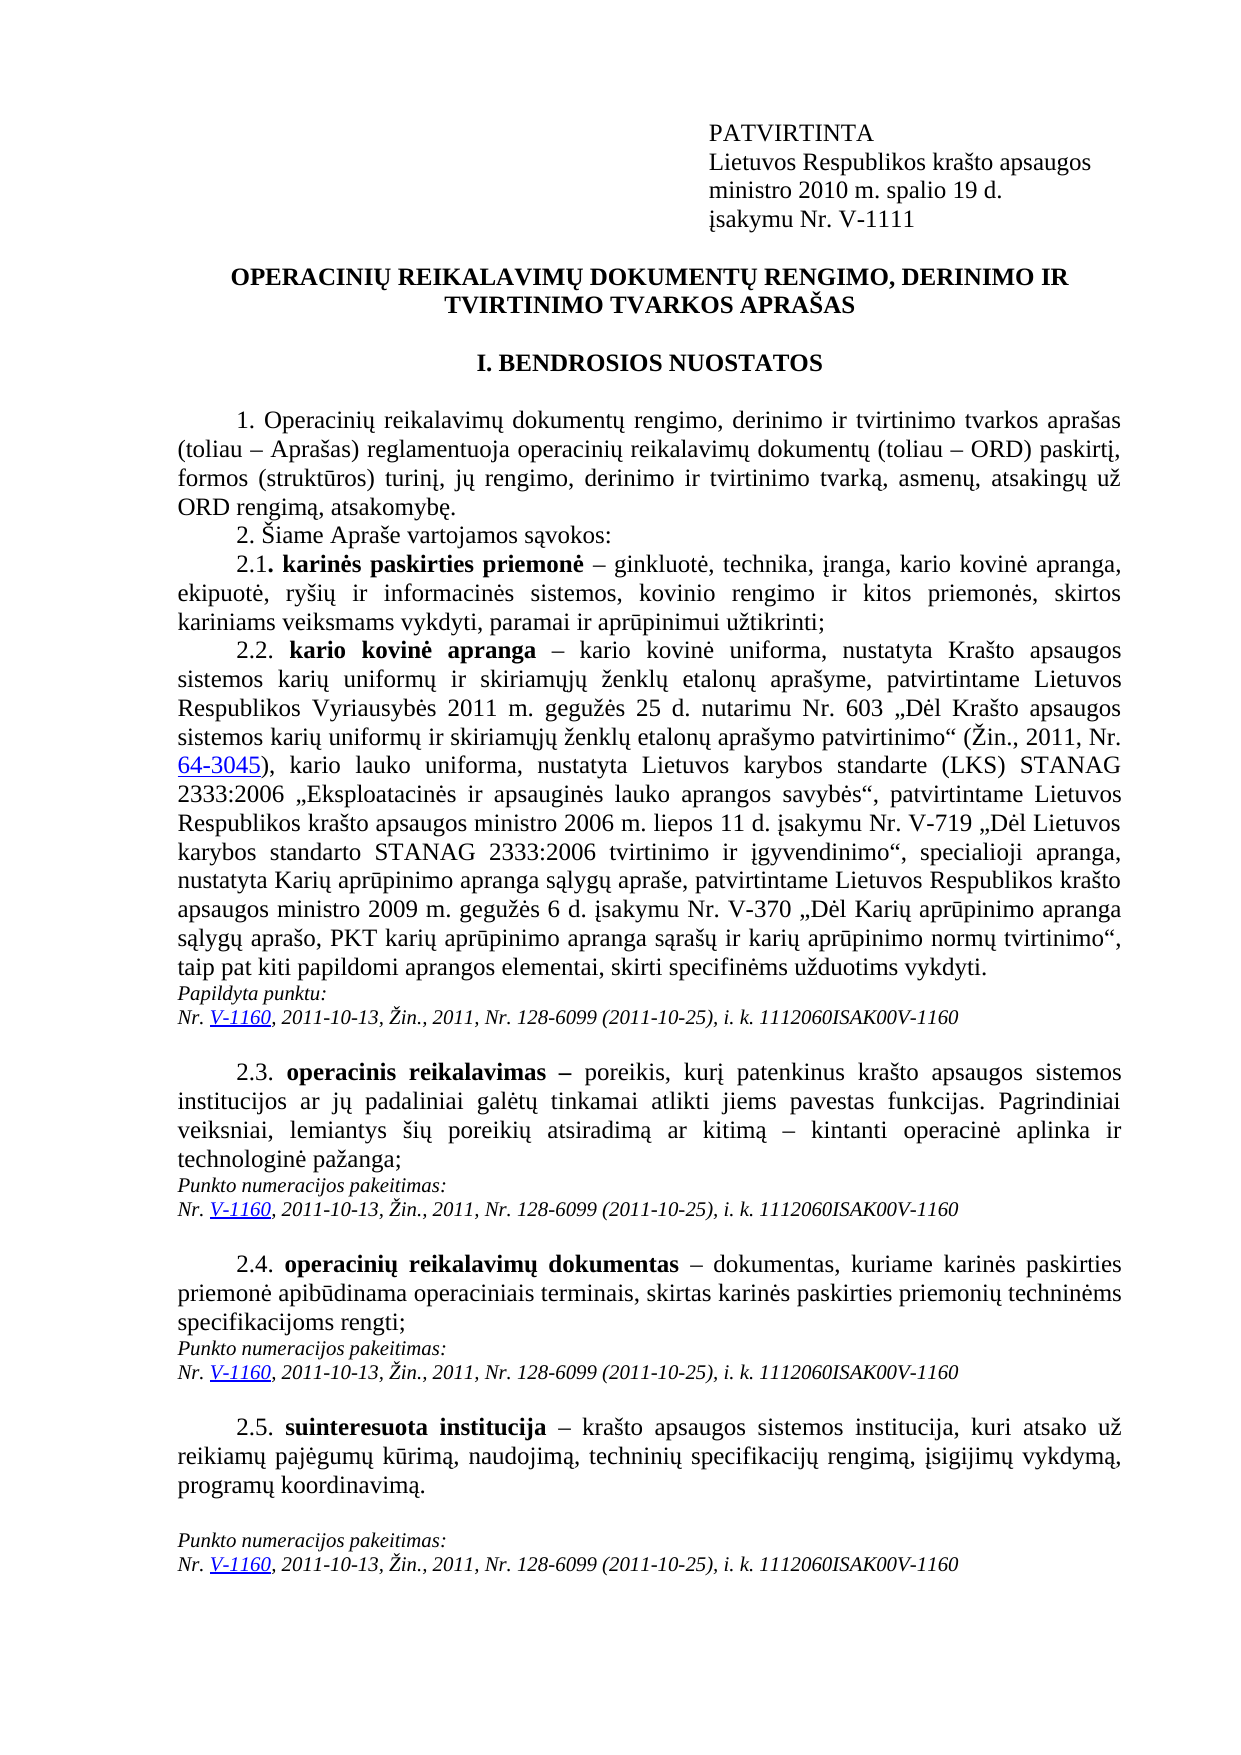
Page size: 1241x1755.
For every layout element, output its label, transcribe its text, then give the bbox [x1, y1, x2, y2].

text PATVIRTINTA [709, 118, 1122, 147]
text įsakymu Nr. V-1111 [177, 204, 1122, 233]
text 2.4. operacinių reikalavimų dokumentas – dokumentas, kuriame karinės paskirties priemonė apibūdinama operaciniais terminais, skirtas karinės paskirties priemonių techninėms specifikacijoms rengti; [177, 1249, 1122, 1336]
text 2.5. suinteresuota institucija – krašto apsaugos sistemos institucija, kuri atsako už reikiamų pajėgumų kūrimą, naudojimą, techninių specifikacijų rengimą, įsigijimų vykdymą, programų koordinavimą. [177, 1412, 1122, 1499]
text ministro 2010 m. spalio 19 d. [177, 176, 1122, 204]
text I. BENDROSIOS NUOSTATOS [177, 348, 1122, 377]
text Lietuvos Respublikos krašto apsaugos [177, 147, 1122, 176]
text Nr. V-1160, 2011-10-13, Žin., 2011, Nr. 128-6099 (2011-10-25), i. k. 1112060ISAK00V-1160 [177, 1552, 1122, 1576]
text Papildyta punktu: [177, 981, 1122, 1005]
text 2.2. kario kovinė apranga – kario kovinė uniforma, nustatyta Krašto apsaugos sistemos karių uniformų ir skiriamųjų ženklų etalonų aprašyme, patvirtintame Lietuvos Respublikos Vyriausybės 2011 m. gegužės 25 d. nutarimu Nr. 603 „Dėl Krašto apsaugos sistemos karių uniformų ir skiriamųjų ženklų etalonų aprašymo patvirtinimo“ (Žin., 2011, Nr. 64-3045), kario lauko uniforma, nustatyta Lietuvos karybos standarte (LKS) STANAG 2333:2006 „Eksploatacinės ir apsauginės lauko aprangos savybės“, patvirtintame Lietuvos Respublikos krašto apsaugos ministro 2006 m. liepos 11 d. įsakymu Nr. V-719 „Dėl Lietuvos karybos standarto STANAG 2333:2006 tvirtinimo ir įgyvendinimo“, specialioji apranga, nustatyta Karių aprūpinimo apranga sąlygų apraše, patvirtintame Lietuvos Respublikos krašto apsaugos ministro 2009 m. gegužės 6 d. įsakymu Nr. V-370 „Dėl Karių aprūpinimo apranga sąlygų aprašo, PKT karių aprūpinimo apranga sąrašų ir karių aprūpinimo normų tvirtinimo“, taip pat kiti papildomi aprangos elementai, skirti specifinėms užduotims vykdyti. [177, 636, 1122, 981]
text Punkto numeracijos pakeitimas: [177, 1527, 1122, 1552]
text 1. Operacinių reikalavimų dokumentų rengimo, derinimo ir tvirtinimo tvarkos aprašas (toliau – Aprašas) reglamentuoja operacinių reikalavimų dokumentų (toliau – ORD) paskirtį, formos (struktūros) turinį, jų rengimo, derinimo ir tvirtinimo tvarką, asmenų, atsakingų už ORD rengimą, atsakomybę. [177, 406, 1122, 521]
text Nr. V-1160, 2011-10-13, Žin., 2011, Nr. 128-6099 (2011-10-25), i. k. 1112060ISAK00V-1160 [177, 1005, 1122, 1029]
text Nr. V-1160, 2011-10-13, Žin., 2011, Nr. 128-6099 (2011-10-25), i. k. 1112060ISAK00V-1160 [177, 1360, 1122, 1384]
text OPERACINIŲ REIKALAVIMŲ DOKUMENTŲ RENGIMO, DERINIMO IR TVIRTINIMO TVARKOS APRAŠAS [177, 262, 1122, 319]
text 2. Šiame Apraše vartojamos sąvokos: [177, 521, 1122, 549]
text Nr. V-1160, 2011-10-13, Žin., 2011, Nr. 128-6099 (2011-10-25), i. k. 1112060ISAK00V-1160 [177, 1197, 1122, 1221]
text 2.1. karinės paskirties priemonė – ginkluotė, technika, įranga, kario kovinė apranga, ekipuotė, ryšių ir informacinės sistemos, kovinio rengimo ir kitos priemonės, skirtos kariniams veiksmams vykdyti, paramai ir aprūpinimui užtikrinti; [177, 549, 1122, 636]
text Punkto numeracijos pakeitimas: [177, 1172, 1122, 1197]
text Punkto numeracijos pakeitimas: [177, 1336, 1122, 1360]
text 2.3. operacinis reikalavimas – poreikis, kurį patenkinus krašto apsaugos sistemos institucijos ar jų padaliniai galėtų tinkamai atlikti jiems pavestas funkcijas. Pagrindiniai veiksniai, lemiantys šių poreikių atsiradimą ar kitimą – kintanti operacinė aplinka ir technologinė pažanga; [177, 1057, 1122, 1172]
